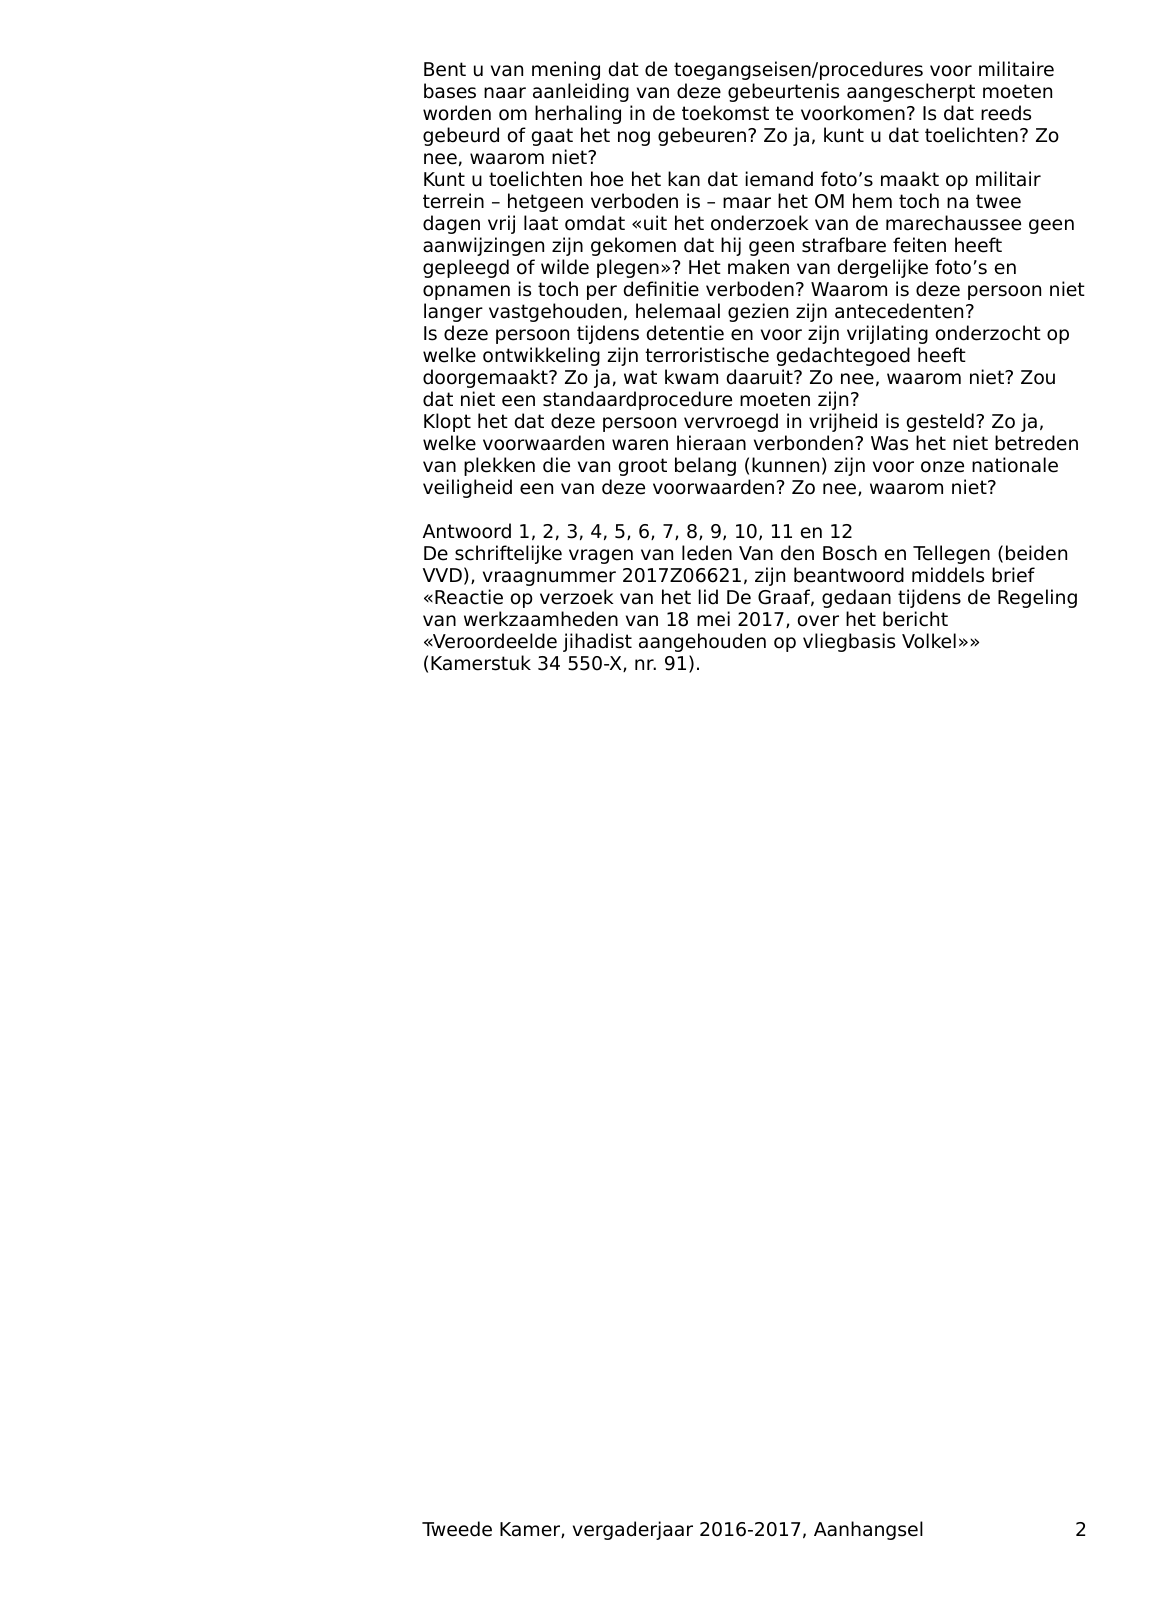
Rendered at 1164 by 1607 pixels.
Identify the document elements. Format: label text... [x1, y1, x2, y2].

text De schriftelijke vragen van leden Van den Bosch en Tellegen (beiden VVD), vraagnummer 2017Z06621, zijn beantwoord middels brief «Reactie op verzoek van het lid De Graaf, gedaan tijdens de Regeling van werkzaamheden van 18 mei 2017, over het bericht «Veroordeelde jihadist aangehouden op vliegbasis Volkel»» (Kamerstuk 34 550-X, nr. 91). [422, 543, 1087, 675]
text Is deze persoon tijdens detentie en voor zijn vrijlating onderzocht op welke ontwikkeling zijn terroristische gedachtegoed heeft doorgemaakt? Zo ja, wat kwam daaruit? Zo nee, waarom niet? Zou dat niet een standaardprocedure moeten zijn? [422, 323, 1087, 411]
text Bent u van mening dat de toegangseisen/procedures voor militaire bases naar aanleiding van deze gebeurtenis aangescherpt moeten worden om herhaling in de toekomst te voorkomen? Is dat reeds gebeurd of gaat het nog gebeuren? Zo ja, kunt u dat toelichten? Zo nee, waarom niet? [422, 59, 1087, 169]
text Kunt u toelichten hoe het kan dat iemand foto’s maakt op militair terrein – hetgeen verboden is – maar het OM hem toch na twee dagen vrij laat omdat «uit het onderzoek van de marechaussee geen aanwijzingen zijn gekomen dat hij geen strafbare feiten heeft gepleegd of wilde plegen»? Het maken van dergelijke foto’s en opnamen is toch per definitie verboden? Waarom is deze persoon niet langer vastgehouden, helemaal gezien zijn antecedenten? [422, 169, 1087, 323]
text Klopt het dat deze persoon vervroegd in vrijheid is gesteld? Zo ja, welke voorwaarden waren hieraan verbonden? Was het niet betreden van plekken die van groot belang (kunnen) zijn voor onze nationale veiligheid een van deze voorwaarden? Zo nee, waarom niet? [422, 411, 1087, 499]
text Antwoord 1, 2, 3, 4, 5, 6, 7, 8, 9, 10, 11 en 12 [422, 521, 1087, 543]
